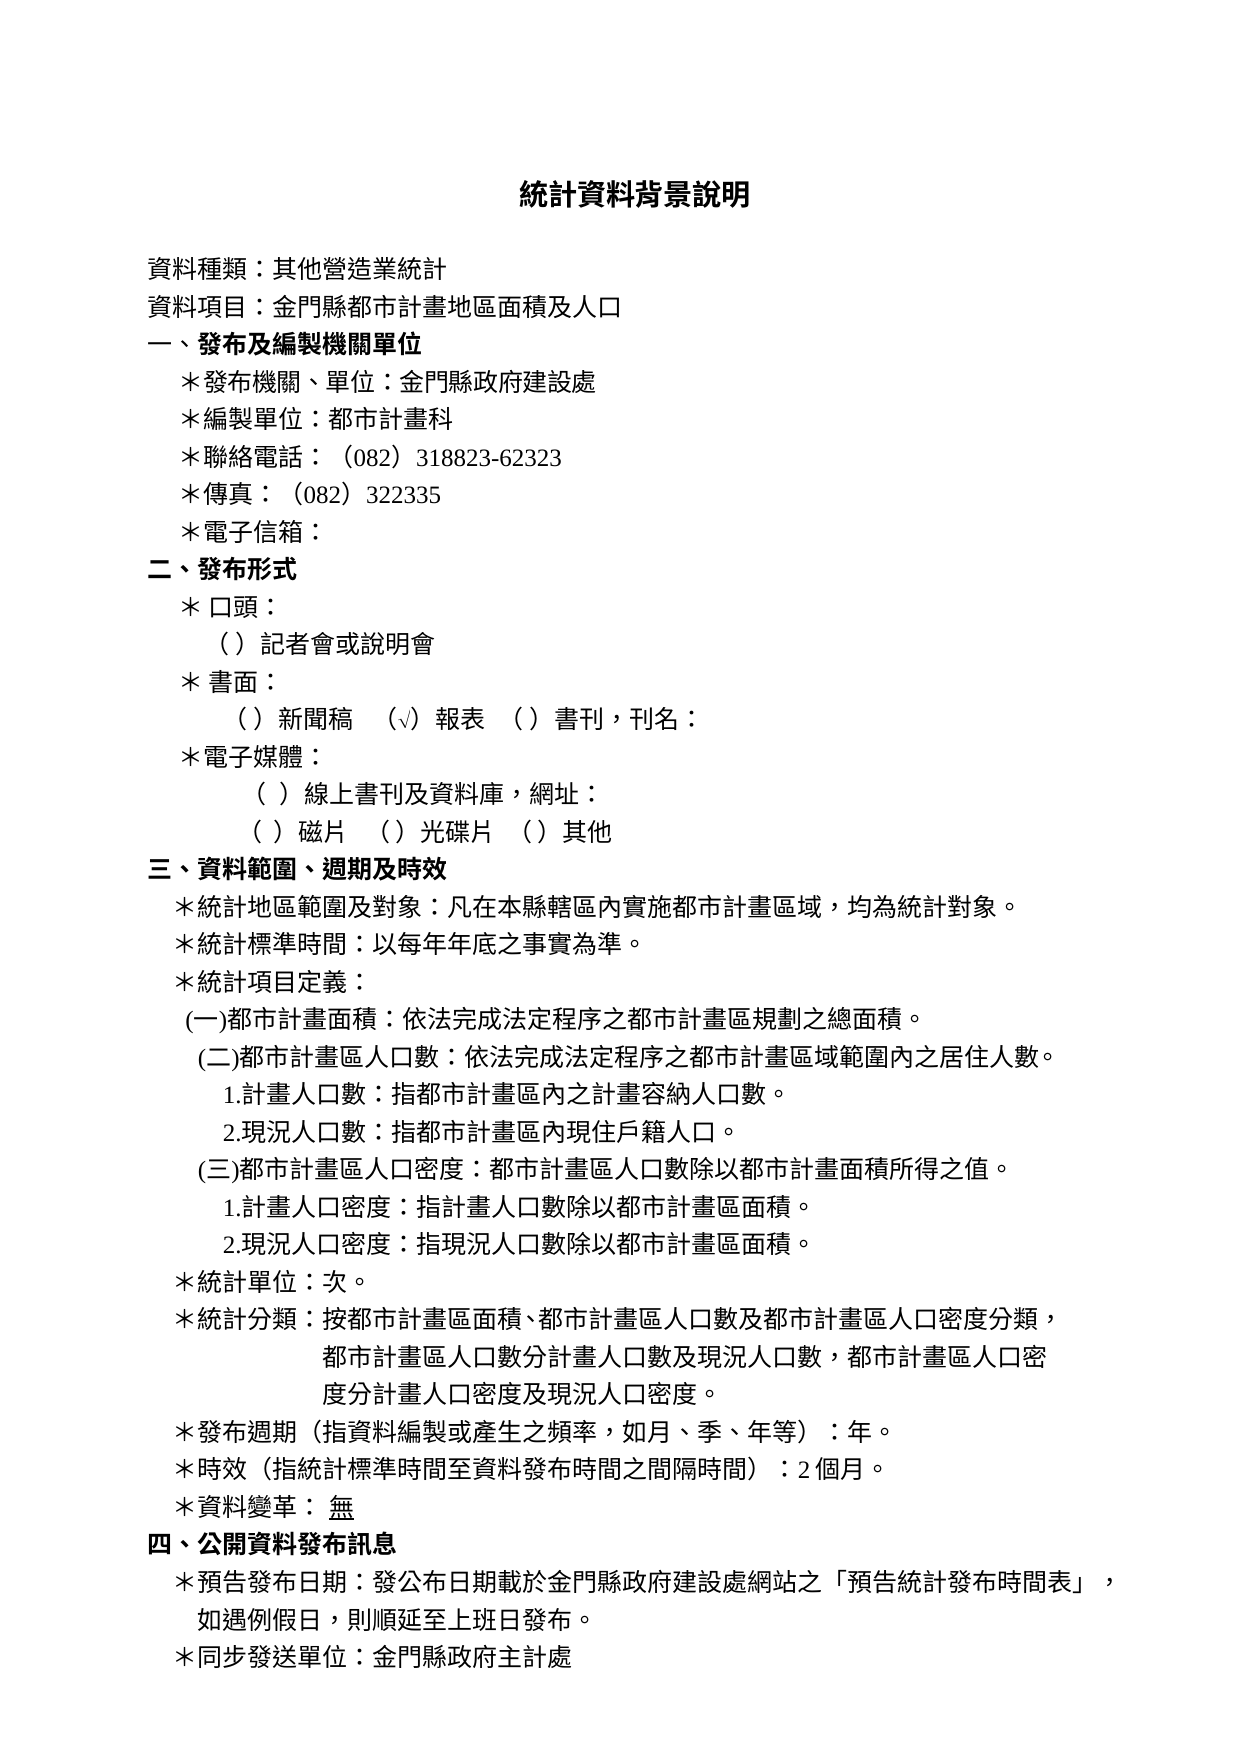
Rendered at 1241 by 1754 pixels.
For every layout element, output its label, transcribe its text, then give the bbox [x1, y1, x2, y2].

text (二)都市計畫區人口數：依法完成法定程序之都市計畫區域範圍內之居住人數。 [148, 1037, 1063, 1074]
text ＊聯絡電話：（082）318823-62323 [178, 437, 1122, 474]
text 1.計畫人口數：指都市計畫區內之計畫容納人口數。 [148, 1074, 1063, 1112]
text ＊統計項目定義： [148, 962, 1063, 999]
text （ ）記者會或說明會 [148, 624, 1122, 662]
text 資料種類：其他營造業統計 [148, 249, 1122, 287]
text ＊編製單位：都市計畫科 [178, 399, 1122, 437]
text ＊電子信箱： [178, 512, 1122, 549]
text ＊同步發送單位：金門縣政府主計處 [173, 1637, 1122, 1674]
text ＊發布週期（指資料編製或產生之頻率，如月、季、年等）：年。 [173, 1412, 1068, 1449]
text ＊統計分類：按都市計畫區面積、都市計畫區人口數及都市計畫區人口密度分類，都市計畫區人口數分計畫人口數及現況人口數，都市計畫區人口密度分計畫人口密度及現況人口密度。 [173, 1299, 1063, 1412]
text ＊資料變革： 無 [173, 1487, 1068, 1524]
text ＊統計標準時間：以每年年底之事實為準。 [148, 924, 1122, 962]
text 三、資料範圍、週期及時效 [148, 849, 1122, 887]
text （ ）磁片 （ ）光碟片 （ ）其他 [218, 812, 1156, 849]
list 口頭： [178, 587, 1122, 624]
text 一、發布及編製機關單位 [148, 324, 1122, 362]
text ＊預告發布日期：發公布日期載於金門縣政府建設處網站之「預告統計發布時間表」，如遇例假日，則順延至上班日發布。 [173, 1562, 1122, 1637]
text ＊統計地區範圍及對象：凡在本縣轄區內實施都市計畫區域，均為統計對象。 [173, 887, 1063, 924]
text 四、公開資料發布訊息 [148, 1524, 1122, 1562]
text 資料項目：金門縣都市計畫地區面積及人口 [148, 287, 1122, 324]
text ＊電子媒體： [178, 737, 1122, 774]
text （ ）新聞稿 （）報表 （ ）書刊，刊名： [178, 699, 1122, 737]
text (三)都市計畫區人口密度：都市計畫區人口數除以都市計畫面積所得之值。 [148, 1149, 1063, 1187]
text 二、發布形式 [148, 549, 1122, 587]
text ＊發布機關、單位：金門縣政府建設處 [178, 362, 1122, 399]
text 2.現況人口數：指都市計畫區內現住戶籍人口。 [148, 1112, 1063, 1149]
text ＊時效（指統計標準時間至資料發布時間之間隔時間）：2個月。 [173, 1449, 1068, 1487]
text 1.計畫人口密度：指計畫人口數除以都市計畫區面積。 [148, 1187, 1063, 1224]
text 統計資料背景說明 [148, 155, 1122, 230]
text 2.現況人口密度：指現況人口數除以都市計畫區面積。 [148, 1224, 1063, 1262]
list 書面： [178, 662, 1122, 699]
text ＊統計單位：次。 [148, 1262, 1122, 1299]
text （ ）線上書刊及資料庫，網址： [223, 774, 1122, 812]
text (一)都市計畫面積：依法完成法定程序之都市計畫區規劃之總面積。 [148, 999, 1063, 1037]
text ＊傳真：（082）322335 [178, 474, 1122, 512]
